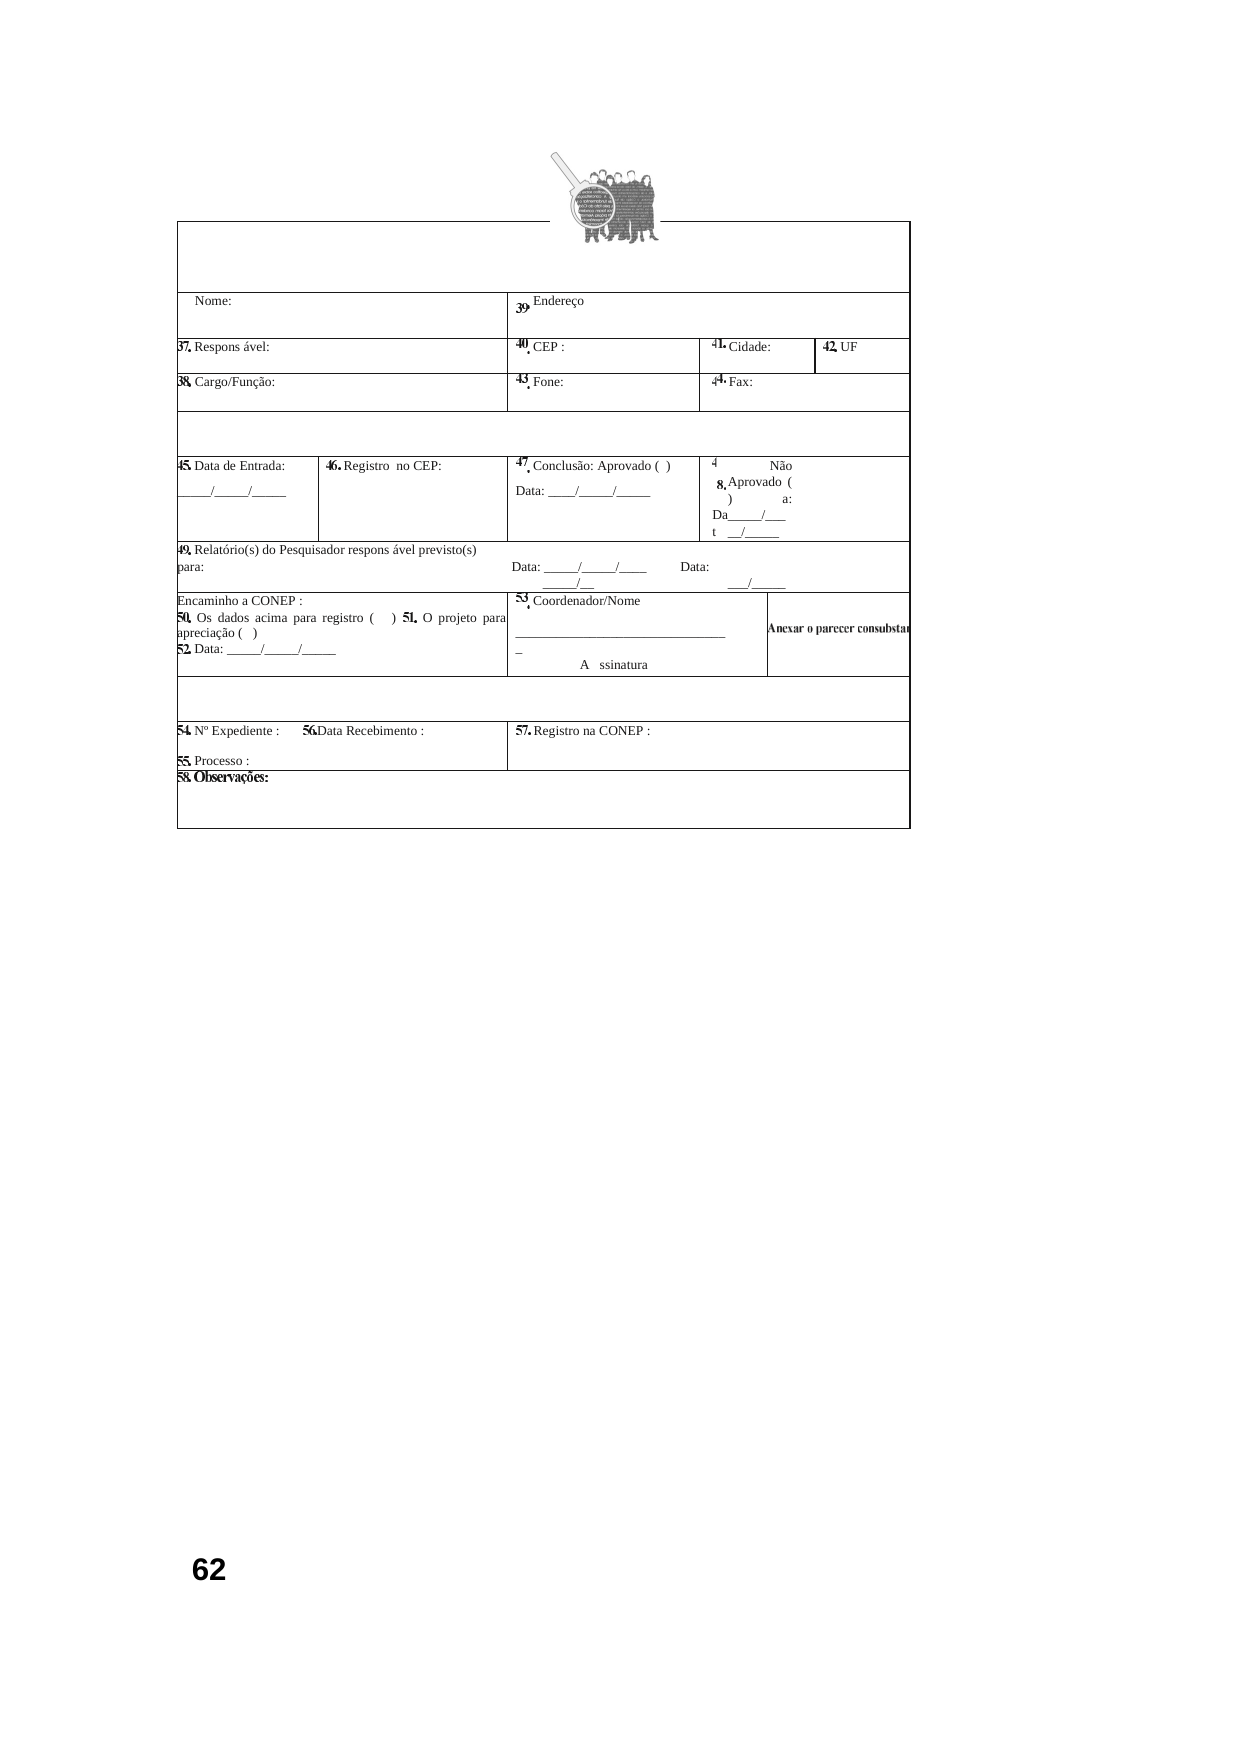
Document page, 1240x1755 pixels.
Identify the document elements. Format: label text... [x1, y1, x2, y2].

table_cell Coordenador/Nome ________________________________ A ssinatura [526, 593, 700, 637]
table_cell [716, 339, 730, 373]
table_cell [550, 677, 570, 721]
table_cell Registro na CONEP : [508, 722, 909, 770]
table_cell Endereço [526, 293, 700, 338]
table_cell [482, 412, 507, 456]
table_cell [508, 293, 526, 338]
table_cell [508, 374, 526, 411]
table_cell [526, 222, 629, 292]
table_cell [482, 677, 507, 721]
table_cell [403, 677, 425, 721]
table_cell [677, 412, 700, 456]
table_cell [656, 412, 677, 456]
table_cell Fone: [526, 374, 699, 411]
table_cell [716, 412, 730, 456]
table_cell Cargo/Função: [178, 374, 507, 411]
table_cell Conclusão: Aprovado ( ) Data: ____/_____/_____ [526, 457, 699, 541]
table_cell Dat [716, 457, 730, 541]
table_cell [453, 412, 482, 456]
table_cell Encaminho a CONEP : Os dados acima para registro ( ) O projeto para apreciação ( ) Data: _____/_____/_____ [178, 593, 507, 676]
table_cell UF [816, 339, 909, 373]
table_cell [507, 222, 526, 292]
table_cell [482, 222, 507, 292]
table_cell [700, 457, 716, 541]
table_cell [192, 222, 425, 292]
table_cell [730, 593, 767, 676]
table_cell [587, 412, 603, 456]
table_cell [677, 677, 700, 721]
table_cell Nome: [178, 293, 507, 338]
table_cell [656, 677, 677, 721]
table_cell [730, 222, 751, 292]
table_cell [700, 339, 716, 373]
table_cell [507, 677, 526, 721]
table_cell CEP : [526, 339, 699, 373]
table_cell [700, 638, 716, 676]
table_cell Registro no CEP: [319, 457, 507, 541]
table_cell [768, 593, 909, 676]
table_cell [425, 222, 453, 292]
table_cell [700, 222, 716, 292]
table_cell [700, 293, 716, 338]
table_cell [526, 677, 550, 721]
table_cell Data: _____/_____/____ Data: _____/__ [526, 542, 700, 592]
table_cell [716, 293, 730, 338]
table_cell Fax: [730, 374, 909, 411]
table_cell [716, 593, 730, 676]
table_cell [178, 677, 374, 721]
table_cell [508, 593, 526, 676]
table_cell [716, 542, 730, 592]
table_cell [629, 412, 656, 456]
table_cell [700, 677, 716, 721]
table_cell [700, 593, 716, 637]
table_cell [700, 374, 716, 411]
table_cell [374, 677, 403, 721]
table_cell [526, 412, 550, 456]
table_cell [730, 677, 751, 721]
table_cell [815, 293, 909, 338]
table_cell [178, 412, 425, 456]
table_cell [603, 677, 629, 721]
table_cell [507, 412, 526, 456]
table_cell [730, 412, 909, 456]
table_cell ___/_____ [730, 542, 909, 592]
table_cell Data de Entrada: _____/_____/_____ [178, 457, 318, 541]
table_cell Nº Expediente : Data Recebimento : Processo : [178, 722, 507, 770]
table_cell [730, 293, 815, 338]
table_cell [716, 222, 730, 292]
table_cell [629, 246, 656, 292]
table_cell Não Aprovado ( ) a: _____/_____/_____ [730, 457, 909, 541]
table_cell [656, 222, 700, 292]
table_cell [453, 677, 482, 721]
table_cell [603, 412, 629, 456]
table_cell [751, 222, 815, 292]
table_cell [208, 771, 248, 777]
table_cell [629, 677, 656, 721]
table_cell [700, 542, 716, 592]
table_cell [716, 374, 730, 411]
table_cell [550, 412, 587, 456]
table_cell [815, 222, 909, 292]
table_cell [197, 772, 202, 781]
table_cell [507, 542, 526, 592]
table_cell [751, 677, 909, 721]
table_cell Respons ável: [178, 339, 507, 373]
table_cell [453, 222, 482, 292]
table_cell [178, 771, 909, 828]
table_cell [587, 677, 603, 721]
table_cell Relatório(s) do Pesquisador respons ável previsto(s) para: [178, 542, 507, 592]
table_cell [716, 677, 730, 721]
table_cell Coordenador/Nome ________________________________ A ssinatura [526, 638, 700, 676]
table_cell [178, 222, 192, 292]
table_cell [425, 412, 453, 456]
table_cell [700, 412, 716, 456]
table_cell [508, 339, 526, 373]
table_cell Cidade: [730, 339, 814, 373]
table_cell [508, 457, 526, 541]
table_cell [425, 677, 453, 721]
table_cell [570, 677, 587, 721]
